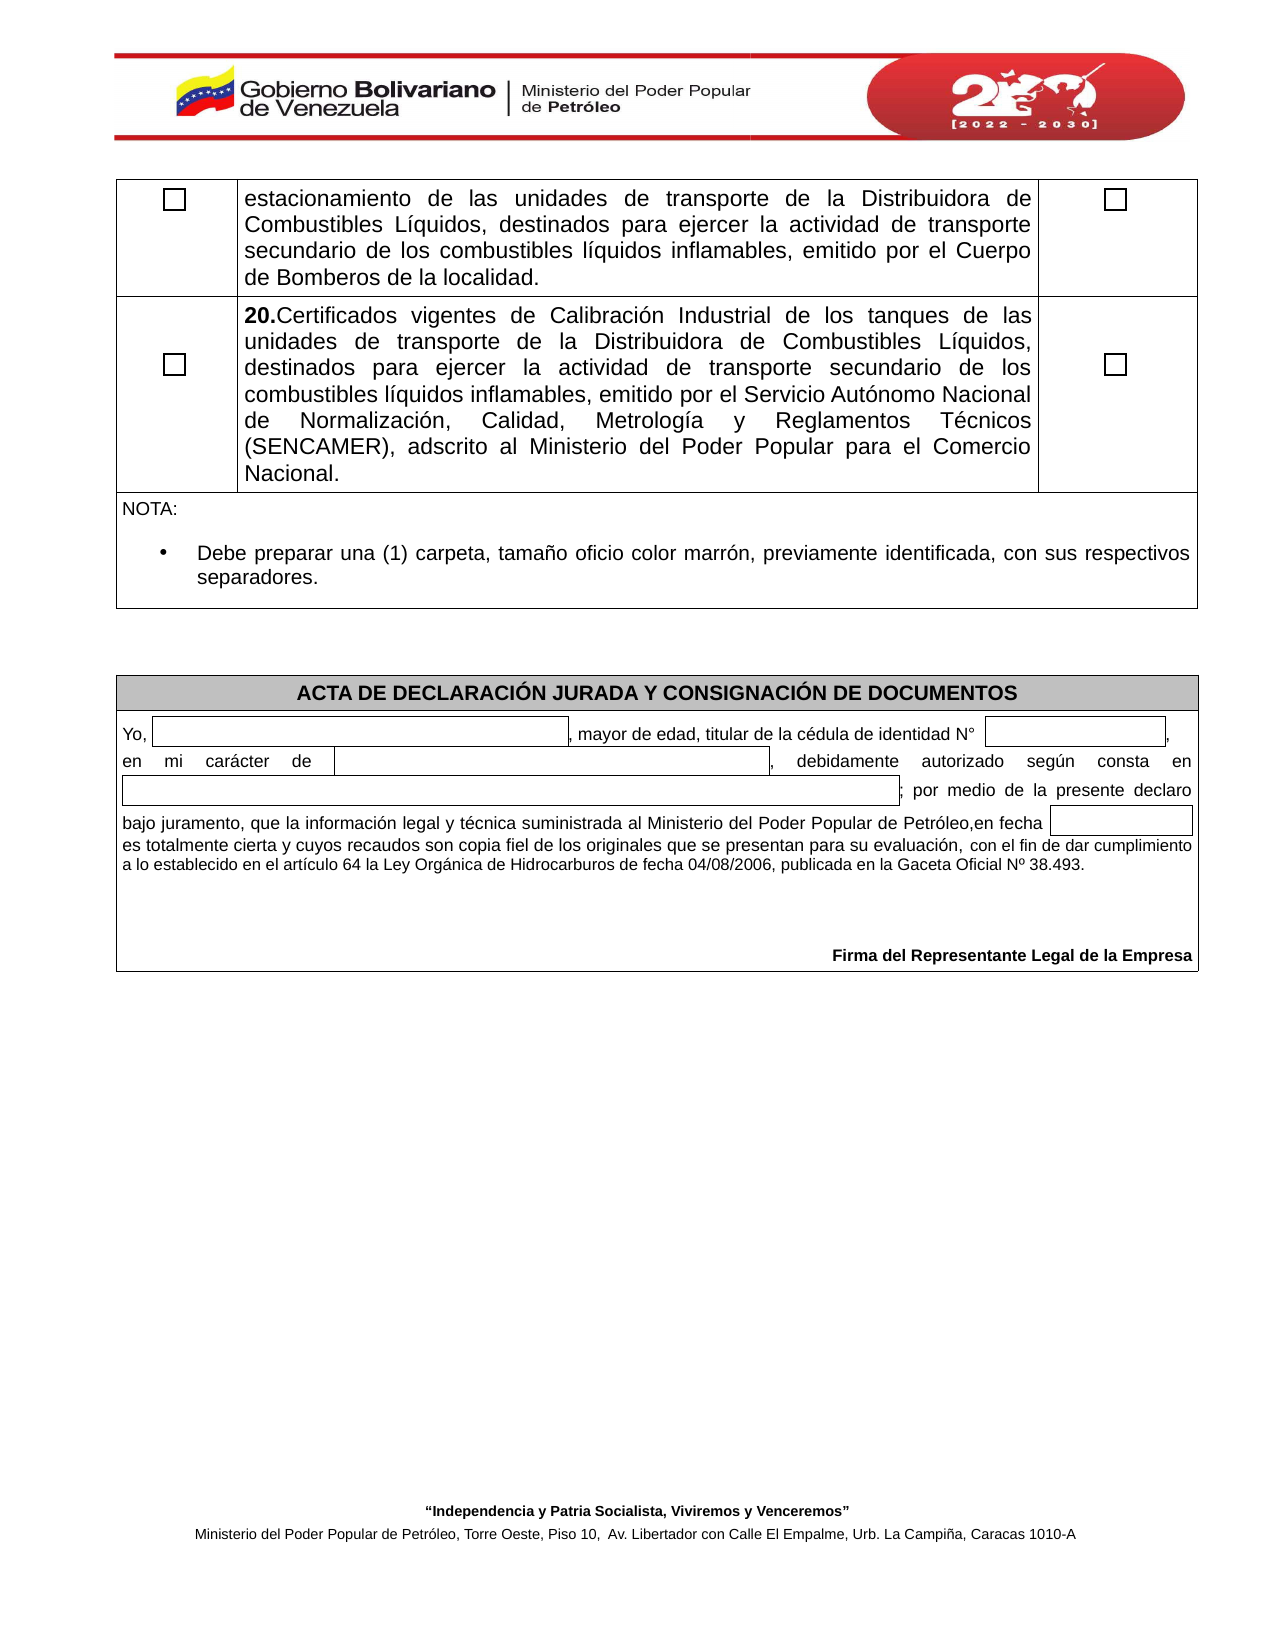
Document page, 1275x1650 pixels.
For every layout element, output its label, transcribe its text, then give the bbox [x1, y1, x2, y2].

table_cell [117, 297, 237, 492]
table_cell [1039, 297, 1197, 492]
table_header ACTA DE DECLARACIÓN JURADA Y CONSIGNACIÓN DE DOCUMENTOS [117, 676, 1198, 710]
table_header [657, 896, 1192, 946]
table_cell 20.Certificados vigentes de Calibración Industrial de los tanques de las unidades de transporte de la Distribuidora de Combustibles Líquidos, destinados para ejercer la actividad de transporte secundario de los combustibles líquidos inflamables, emitido por el Servicio Autónomo Nacional de Normalización, Calidad, Metrología y Reglamentos Técnicos (SENCAMER), adscrito al Ministerio del Poder Popular para el Comercio Nacional. [238, 297, 1038, 492]
table_header [122, 896, 657, 946]
table_cell Yo, , mayor de edad, titular de la cédula de identidad N° , en mi carácter de , debidamente autorizado según consta en ; por medio de la presente declaro bajo juramento, que la información legal y técnica suministrada al Ministerio del Poder Popular de Petróleo,en fecha es totalmente cierta y cuyos recaudos son copia fiel de los originales que se presentan para su evaluación, con el fin de dar cumplimiento a lo establecido en el artículo 64 la Ley Orgánica de Hidrocarburos de fecha 04/08/2006, publicada en la Gaceta Oficial Nº 38.493. Firma del Representante Legal de la Empresa [117, 711, 1198, 971]
table_cell NOTA: Debe preparar una (1) carpeta, tamaño oficio color marrón, previamente identificada, con sus respectivos separadores. [117, 493, 1197, 607]
table_cell estacionamiento de las unidades de transporte de la Distribuidora de Combustibles Líquidos, destinados para ejercer la actividad de transporte secundario de los combustibles líquidos inflamables, emitido por el Cuerpo de Bomberos de la localidad. [238, 180, 1038, 296]
table_cell [1039, 180, 1197, 296]
table_cell [117, 180, 237, 296]
